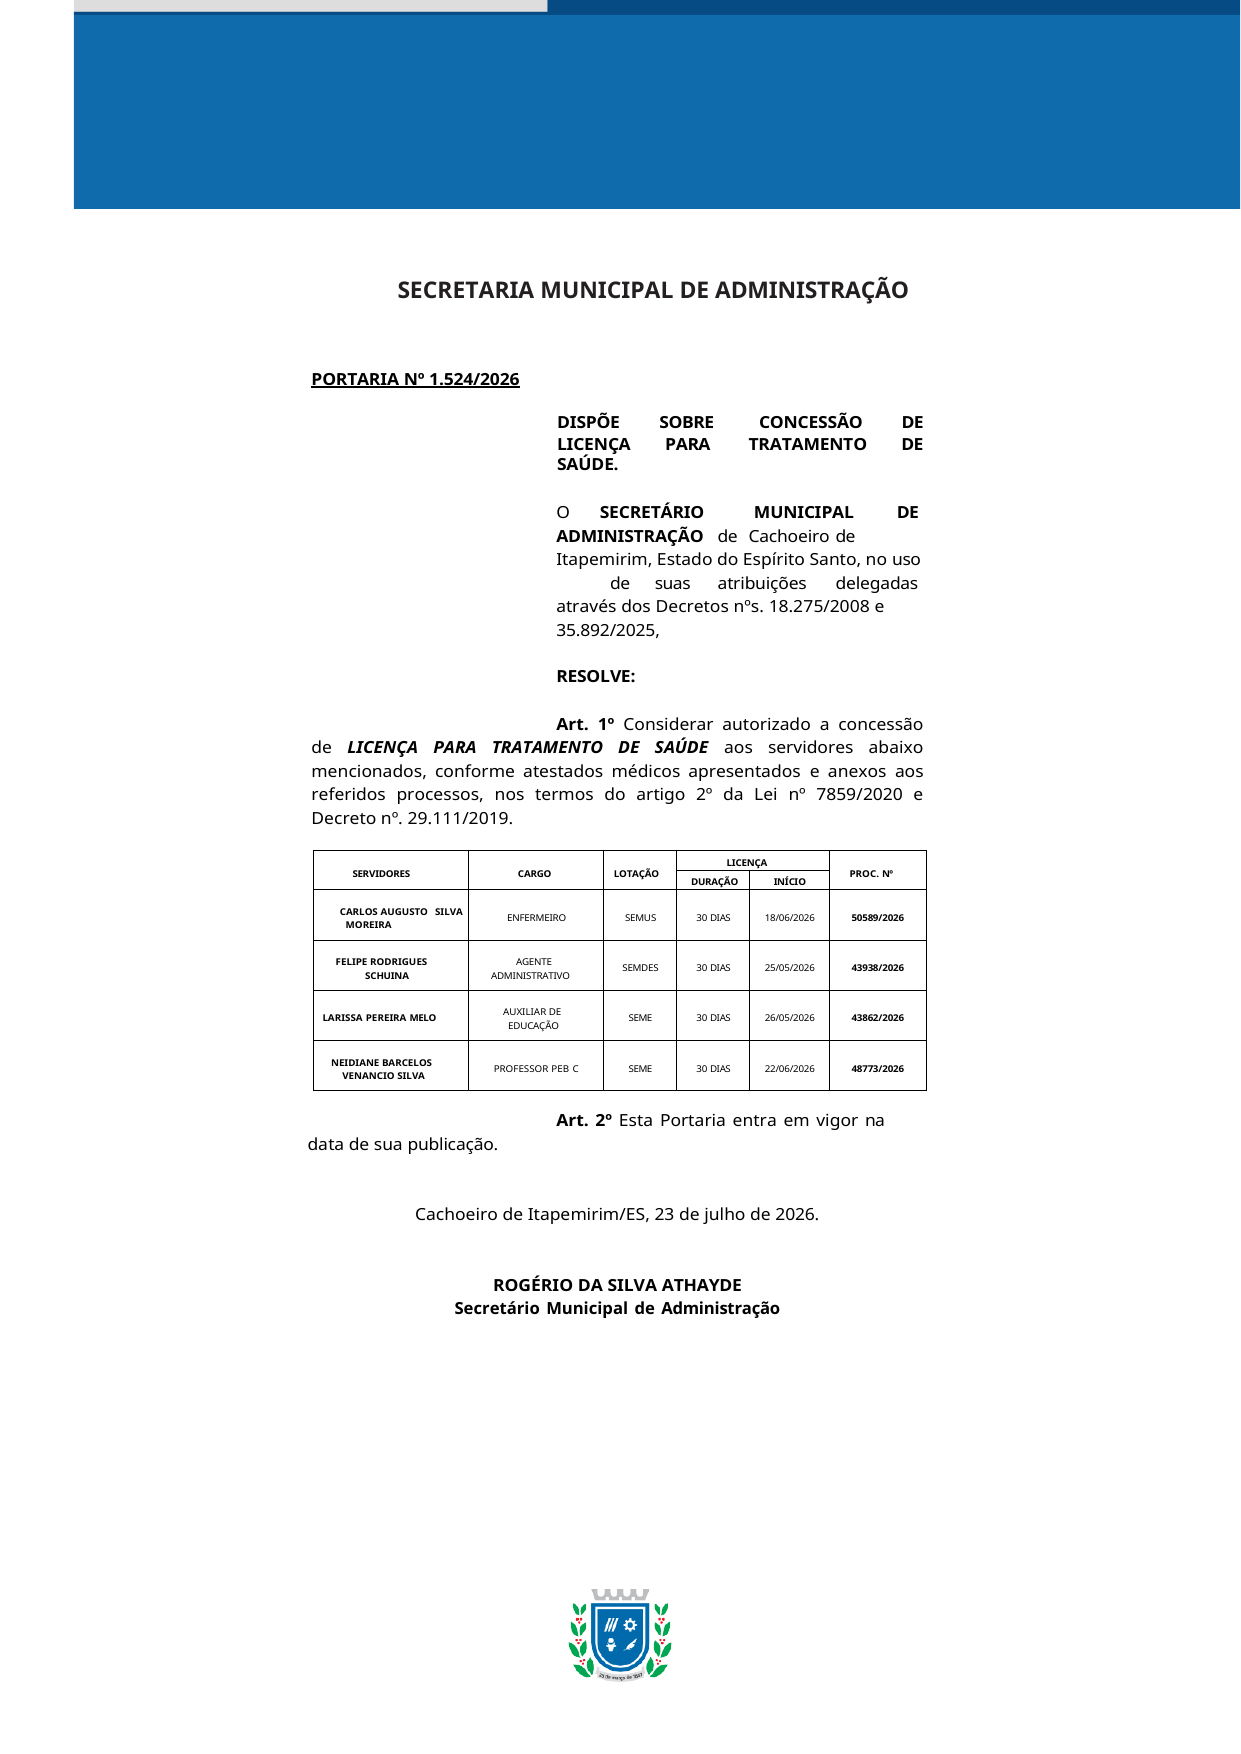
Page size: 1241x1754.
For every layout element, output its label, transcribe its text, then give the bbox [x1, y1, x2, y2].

text Cachoeiro de Itapemirim/ES, 23 de julho de 2026. [113, 1203, 1121, 1226]
table_header PROC. Nº [830, 851, 926, 889]
table_header LOTAÇÃO [604, 851, 676, 889]
text data de sua publicação. [307, 1132, 1240, 1155]
table_cell 30 DIAS [677, 890, 749, 939]
table_cell CARLOS AUGUSTO SILVA MOREIRA [314, 890, 468, 939]
text Secretário Municipal de Administração [113, 1297, 1121, 1319]
picture [116, 1631, 404, 1651]
table_cell SEME [604, 1041, 676, 1090]
table_cell 25/05/2026 [750, 941, 829, 990]
table_header CARGO [469, 851, 603, 889]
text ADMINISTRAÇÃO de Cachoeiro de Itapemirim, Estado do Espírito Santo, no uso de suas atribuições delegadas através dos Decretos nºs. 18.275/2008 e 35.892/2025, [556, 524, 923, 641]
table_cell 48773/2026 [830, 1041, 926, 1090]
table_header LICENÇA [677, 851, 829, 870]
table_header CONCESSÃO [733, 414, 886, 435]
table_cell 43938/2026 [830, 941, 926, 990]
picture [568, 1589, 672, 1682]
table_cell 30 DIAS [677, 941, 749, 990]
table_cell 26/05/2026 [750, 991, 829, 1040]
table_cell 30 DIAS [677, 991, 749, 1040]
picture [73, 0, 1241, 209]
table_cell 18/06/2026 [750, 890, 829, 939]
table_header SERVIDORES [314, 851, 468, 889]
table_cell [733, 456, 886, 477]
text ROGÉRIO DA SILVA ATHAYDE [113, 1273, 1121, 1296]
table_cell SEMUS [604, 890, 676, 939]
table_cell 22/06/2026 [750, 1041, 829, 1090]
picture [1094, 1631, 1125, 1651]
text O SECRETÁRIO MUNICIPAL DE [556, 501, 1240, 523]
table_cell TRATAMENTO [733, 435, 886, 456]
text PORTARIA Nº 1.524/2026 [311, 367, 1240, 390]
table_cell FELIPE RODRIGUES SCHUINA [314, 941, 468, 990]
table_cell AGENTE ADMINISTRATIVO [469, 941, 603, 990]
text RESOLVE: [556, 665, 1240, 688]
table_cell 50589/2026 [830, 890, 926, 939]
table_cell DE [886, 435, 929, 456]
table_header DE [886, 414, 929, 435]
table_cell DURAÇÃO [677, 871, 749, 889]
table_cell NEIDIANE BARCELOS VENANCIO SILVA [314, 1041, 468, 1090]
text Art. 2º Esta Portaria entra em vigor na [556, 1109, 1240, 1132]
table_cell 30 DIAS [677, 1041, 749, 1090]
table_cell LICENÇA PARA [552, 435, 733, 456]
table_cell AUXILIAR DE EDUCAÇÃO [469, 991, 603, 1040]
table_cell SEMDES [604, 941, 676, 990]
table_header DISPÕE SOBRE [552, 414, 733, 435]
subtitle SECRETARIA MUNICIPAL DE ADMINISTRAÇÃO [397, 274, 1240, 305]
text Art. 1º Considerar autorizado a concessão de LICENÇA PARA TRATAMENTO DE SAÚDE aos servidores abaixo mencionados, conforme atestados médicos apresentados e anexos aos referidos processos, nos termos do artigo 2º da Lei nº 7859/2020 e Decreto nº. 29.111/2019. [311, 712, 923, 829]
table_cell PROFESSOR PEB C [469, 1041, 603, 1090]
table_cell LARISSA PEREIRA MELO [314, 991, 468, 1040]
table_cell SEME [604, 991, 676, 1040]
table_cell INÍCIO [750, 871, 829, 889]
table_cell 43862/2026 [830, 991, 926, 1040]
table_cell [886, 456, 929, 477]
table_cell SAÚDE. [552, 456, 733, 477]
table_cell ENFERMEIRO [469, 890, 603, 939]
